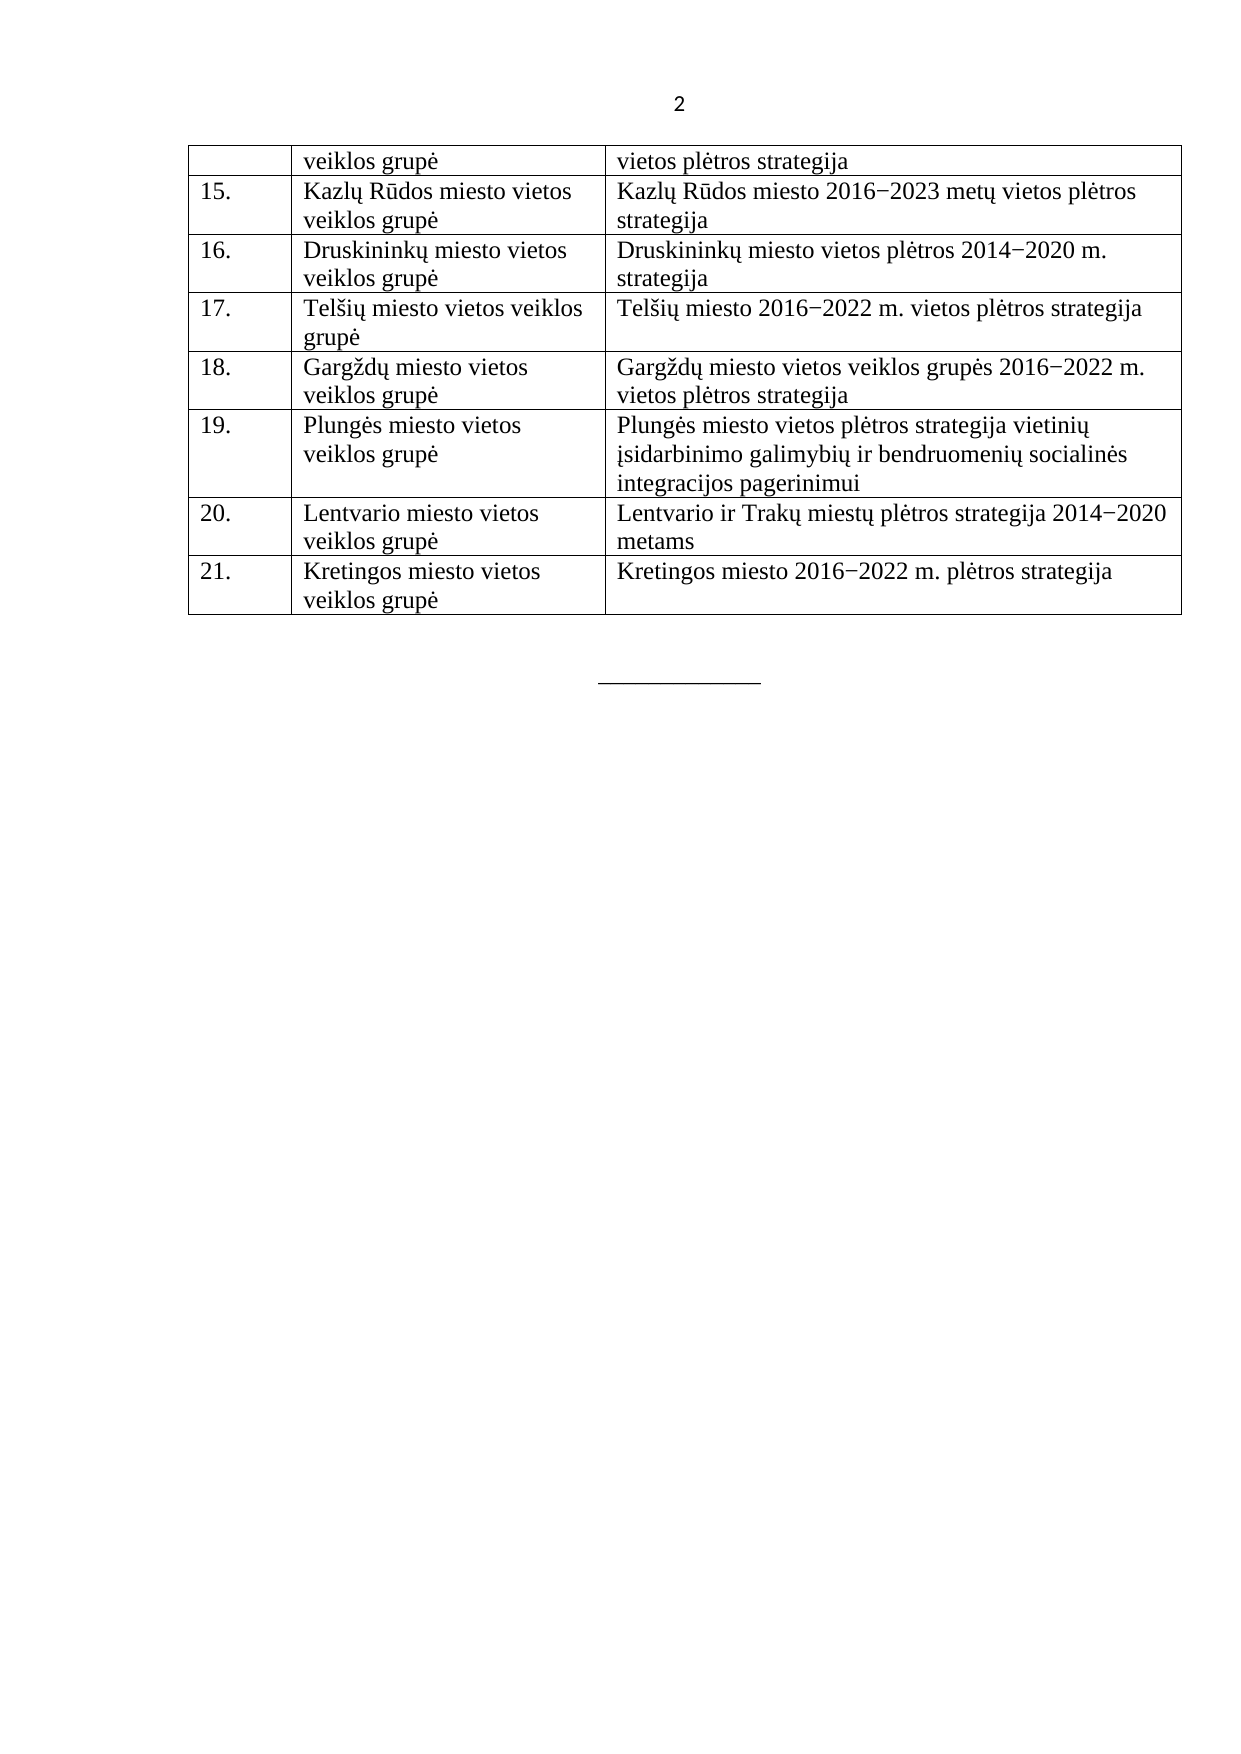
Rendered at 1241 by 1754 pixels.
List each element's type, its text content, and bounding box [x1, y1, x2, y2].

table_cell 18. [189, 352, 291, 409]
table_cell veiklos grupė [292, 146, 605, 175]
table_cell 15. [189, 176, 291, 234]
table_cell Lentvario ir Trakų miestų plėtros strategija 2014−2020 metams [606, 498, 1181, 555]
table_cell Druskininkų miesto vietos veiklos grupė [292, 235, 605, 292]
table_cell Plungės miesto vietos veiklos grupė [292, 410, 605, 497]
table_cell Telšių miesto 2016−2022 m. vietos plėtros strategija [606, 293, 1181, 351]
text _____________ [177, 658, 1181, 687]
table_cell Kazlų Rūdos miesto vietos veiklos grupė [292, 176, 605, 234]
table_cell 19. [189, 410, 291, 497]
table_cell Druskininkų miesto vietos plėtros 2014−2020 m. strategija [606, 235, 1181, 292]
table_cell [189, 146, 291, 175]
table_cell Telšių miesto vietos veiklos grupė [292, 293, 605, 351]
table_cell 21. [189, 556, 291, 614]
table_cell Gargždų miesto vietos veiklos grupė [292, 352, 605, 409]
table_cell Plungės miesto vietos plėtros strategija vietinių įsidarbinimo galimybių ir bendruomenių socialinės integracijos pagerinimui [606, 410, 1181, 497]
table_cell 17. [189, 293, 291, 351]
table_cell 20. [189, 498, 291, 555]
table_cell vietos plėtros strategija [606, 146, 1181, 175]
table_cell Kretingos miesto 2016−2022 m. plėtros strategija [606, 556, 1181, 614]
table_cell Gargždų miesto vietos veiklos grupės 2016−2022 m. vietos plėtros strategija [606, 352, 1181, 409]
table_cell 16. [189, 235, 291, 292]
table_cell Lentvario miesto vietos veiklos grupė [292, 498, 605, 555]
table_cell Kazlų Rūdos miesto 2016−2023 metų vietos plėtros strategija [606, 176, 1181, 234]
table_cell Kretingos miesto vietos veiklos grupė [292, 556, 605, 614]
